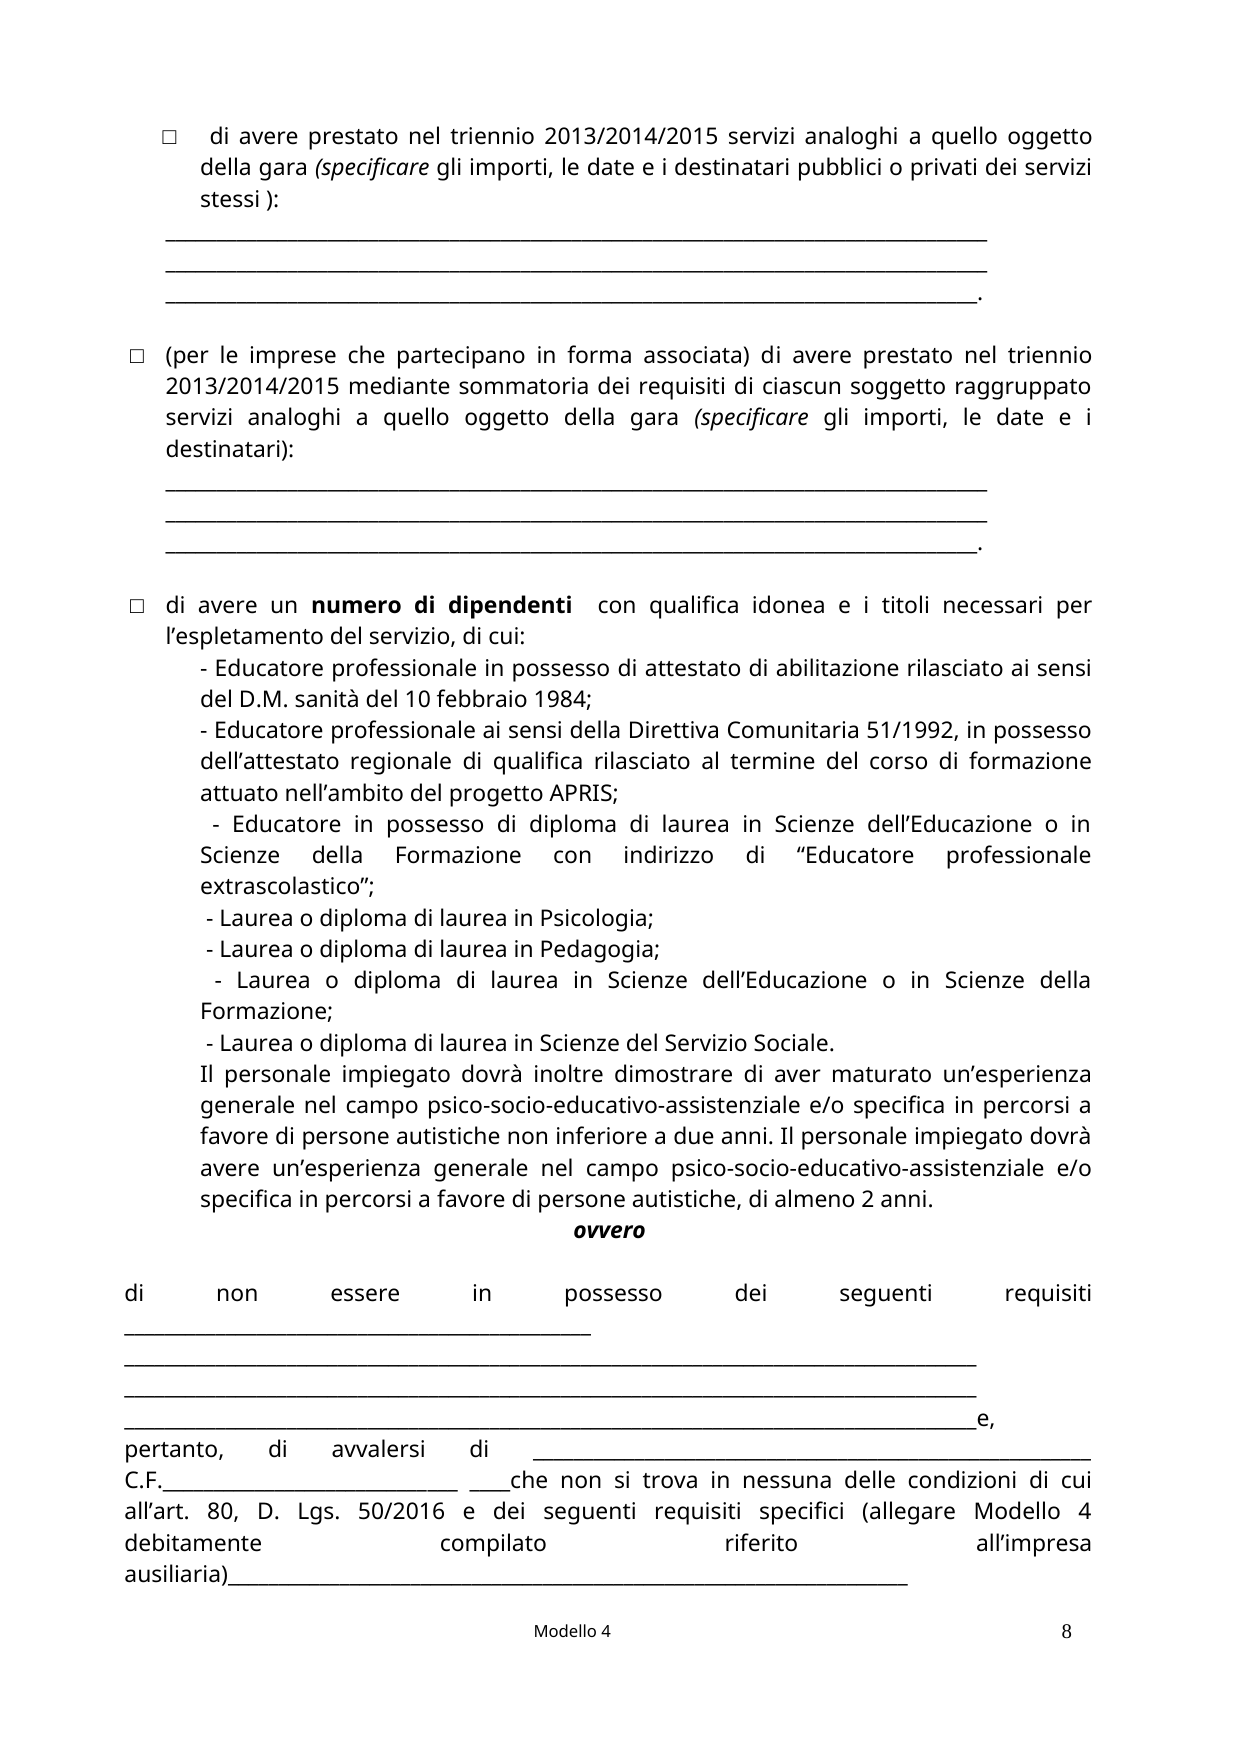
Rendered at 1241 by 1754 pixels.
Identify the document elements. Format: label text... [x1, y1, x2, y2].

text ⁯di non essere in possesso dei seguenti requisiti ______________________________________________ [124, 1276, 1093, 1339]
list - Educatore in possesso di diploma di laurea in Scienze dell’Educazione o in Scienze della Formazione con indirizzo di “Educatore professionale extrascolastico”; [162, 808, 1093, 901]
text _________________________________________________________________________________ [165, 214, 1093, 245]
text ________________________________________________________________________________. [165, 276, 1093, 307]
list di avere un numero di dipendenti con qualifica idonea e i titoli necessari per l’espletamento del servizio, di cui: [130, 589, 1093, 651]
text ____________________________________________________________________________________ [124, 1339, 1093, 1370]
list di avere prestato nel triennio 2013/2014/2015 servizi analoghi a quello oggetto della gara (specificare gli importi, le date e i destinatari pubblici o privati dei servizi stessi ): [162, 120, 1093, 214]
list (per le imprese che partecipano in forma associata) di avere prestato nel triennio 2013/2014/2015 mediante sommatoria dei requisiti di ciascun soggetto raggruppato servizi analoghi a quello oggetto della gara (specificare gli importi, le date e i destinatari): [130, 339, 1093, 464]
list - Educatore professionale ai sensi della Direttiva Comunitaria 51/1992, in possesso dell’attestato regionale di qualifica rilasciato al termine del corso di formazione attuato nell’ambito del progetto APRIS; [162, 714, 1093, 808]
text ovvero [126, 1214, 1093, 1245]
list Il personale impiegato dovrà inoltre dimostrare di aver maturato un’esperienza generale nel campo psico-socio-educativo-assistenziale e/o specifica in percorsi a favore di persone autistiche non inferiore a due anni. Il personale impiegato dovrà avere un’esperienza generale nel campo psico-socio-educativo-assistenziale e/o specifica in percorsi a favore di persone autistiche, di almeno 2 anni. [162, 1058, 1093, 1214]
text ____________________________________________________________________________________e, pertanto, di avvalersi di _______________________________________________________ C.F._____________________________ ____che non si trova in nessuna delle condizioni di cui all’art. 80, D. Lgs. 50/2016 e dei seguenti requisiti specifici (allegare Modello 4 debitamente compilato riferito all’impresa ausiliaria)___________________________________________________________________ [124, 1401, 1093, 1589]
list - Educatore professionale in possesso di attestato di abilitazione rilasciato ai sensi del D.M. sanità del 10 febbraio 1984; [162, 651, 1093, 714]
text ________________________________________________________________________________. [165, 526, 1093, 558]
text _________________________________________________________________________________ [165, 464, 1093, 495]
text _________________________________________________________________________________ [165, 245, 1093, 276]
list - Laurea o diploma di laurea in Scienze dell’Educazione o in Scienze della Formazione; [162, 964, 1093, 1026]
text _________________________________________________________________________________ [165, 495, 1093, 526]
text ____________________________________________________________________________________ [124, 1370, 1093, 1401]
list - Laurea o diploma di laurea in Pedagogia; [162, 933, 1093, 964]
list - Laurea o diploma di laurea in Scienze del Servizio Sociale. [162, 1026, 1093, 1058]
list - Laurea o diploma di laurea in Psicologia; [162, 901, 1093, 933]
